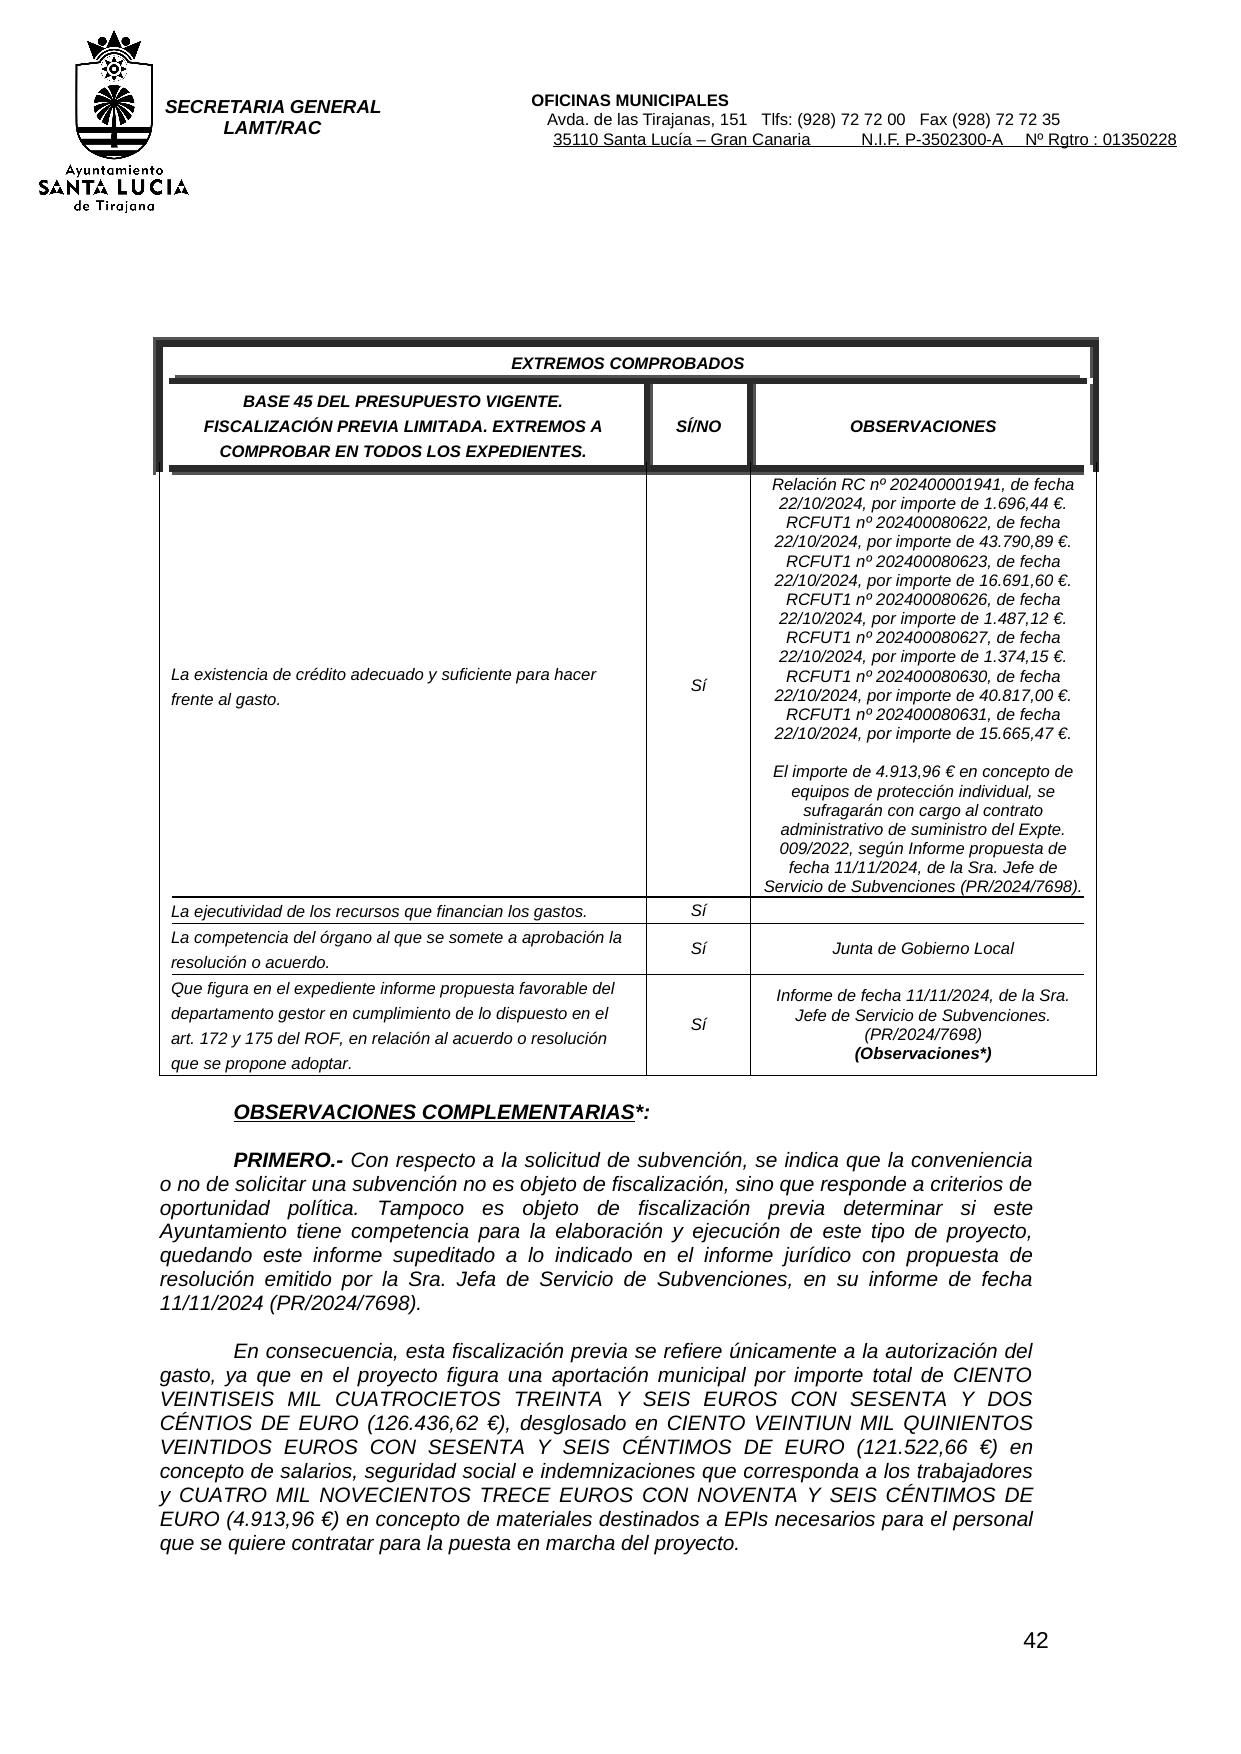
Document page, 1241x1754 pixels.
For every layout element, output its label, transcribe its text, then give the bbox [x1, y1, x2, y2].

table_cell Sí [647, 475, 750, 896]
table_cell Junta de Gobierno Local [751, 923, 1096, 973]
table_cell Que figura en el expediente informe propuesta favorable del departamento gestor en cumplimiento de lo dispuesto en el art. 172 y 175 del ROF, en relación al acuerdo o resolución que se propone adoptar. [160, 974, 646, 1074]
table_cell Relación RC nº 202400001941, de fecha 22/10/2024, por importe de 1.696,44 €. RCFUT1 nº 202400080622, de fecha 22/10/2024, por importe de 43.790,89 €. RCFUT1 nº 202400080623, de fecha 22/10/2024, por importe de 16.691,60 €. RCFUT1 nº 202400080626, de fecha 22/10/2024, por importe de 1.487,12 €. RCFUT1 nº 202400080627, de fecha 22/10/2024, por importe de 1.374,15 €. RCFUT1 nº 202400080630, de fecha 22/10/2024, por importe de 40.817,00 €. RCFUT1 nº 202400080631, de fecha 22/10/2024, por importe de 15.665,47 €. El importe de 4.913,96 € en concepto de equipos de protección individual, se sufragarán con cargo al contrato administrativo de suministro del Expte. 009/2022, según Informe propuesta de fecha 11/11/2024, de la Sra. Jefe de Servicio de Subvenciones (PR/2024/7698). [751, 462, 1096, 896]
table_header EXTREMOS COMPROBADOS [166, 350, 1090, 375]
picture [10, 0, 217, 239]
table_cell OBSERVACIONES [756, 375, 1093, 462]
table_cell Sí [647, 975, 750, 1074]
table_cell SÍ/NO [653, 387, 744, 462]
text PRIMERO.- Con respecto a la solicitud de subvención, se indica que la conveniencia o no de solicitar una subvención no es objeto de fiscalización, sino que responde a criterios de oportunidad política. Tampoco es objeto de fiscalización previa determinar si este Ayuntamiento tiene competencia para la elaboración y ejecución de este tipo de proyecto, quedando este informe supeditado a lo indicado en el informe jurídico con propuesta de resolución emitido por la Sra. Jefa de Servicio de Subvenciones, en su informe de fecha 11/11/2024 (PR/2024/7698). [159, 1147, 1034, 1315]
table_cell Sí [647, 924, 750, 973]
table_cell Informe de fecha 11/11/2024, de la Sra. Jefe de Servicio de Subvenciones. (PR/2024/7698) (Observaciones*) [751, 974, 1096, 1074]
table_cell La existencia de crédito adecuado y suficiente para hacer frente al gasto. [160, 462, 646, 896]
text En consecuencia, esta fiscalización previa se refiere únicamente a la autorización del gasto, ya que en el proyecto figura una aportación municipal por importe total de CIENTO VEINTISEIS MIL CUATROCIETOS TREINTA Y SEIS EUROS CON SESENTA Y DOS CÉNTIOS DE EURO (126.436,62 €), desglosado en CIENTO VEINTIUN MIL QUINIENTOS VEINTIDOS EUROS CON SESENTA Y SEIS CÉNTIMOS DE EURO (121.522,66 €) en concepto de salarios, seguridad social e indemnizaciones que corresponda a los trabajadores y CUATRO MIL NOVECIENTOS TRECE EUROS CON NOVENTA Y SEIS CÉNTIMOS DE EURO (4.913,96 €) en concepto de materiales destinados a EPIs necesarios para el personal que se quiere contratar para la puesta en marcha del proyecto. [159, 1339, 1034, 1555]
table_cell La ejecutividad de los recursos que financian los gastos. [160, 896, 646, 922]
table_cell La competencia del órgano al que se somete a aprobación la resolución o acuerdo. [160, 923, 646, 973]
text OBSERVACIONES COMPLEMENTARIAS*: [159, 1099, 1093, 1123]
table_cell BASE 45 DEL PRESUPUESTO VIGENTE. FISCALIZACIÓN PREVIA LIMITADA. EXTREMOS A COMPROBAR EN TODOS LOS EXPEDIENTES. [163, 375, 641, 462]
table_cell Sí [647, 898, 750, 922]
table_cell [751, 896, 1096, 922]
